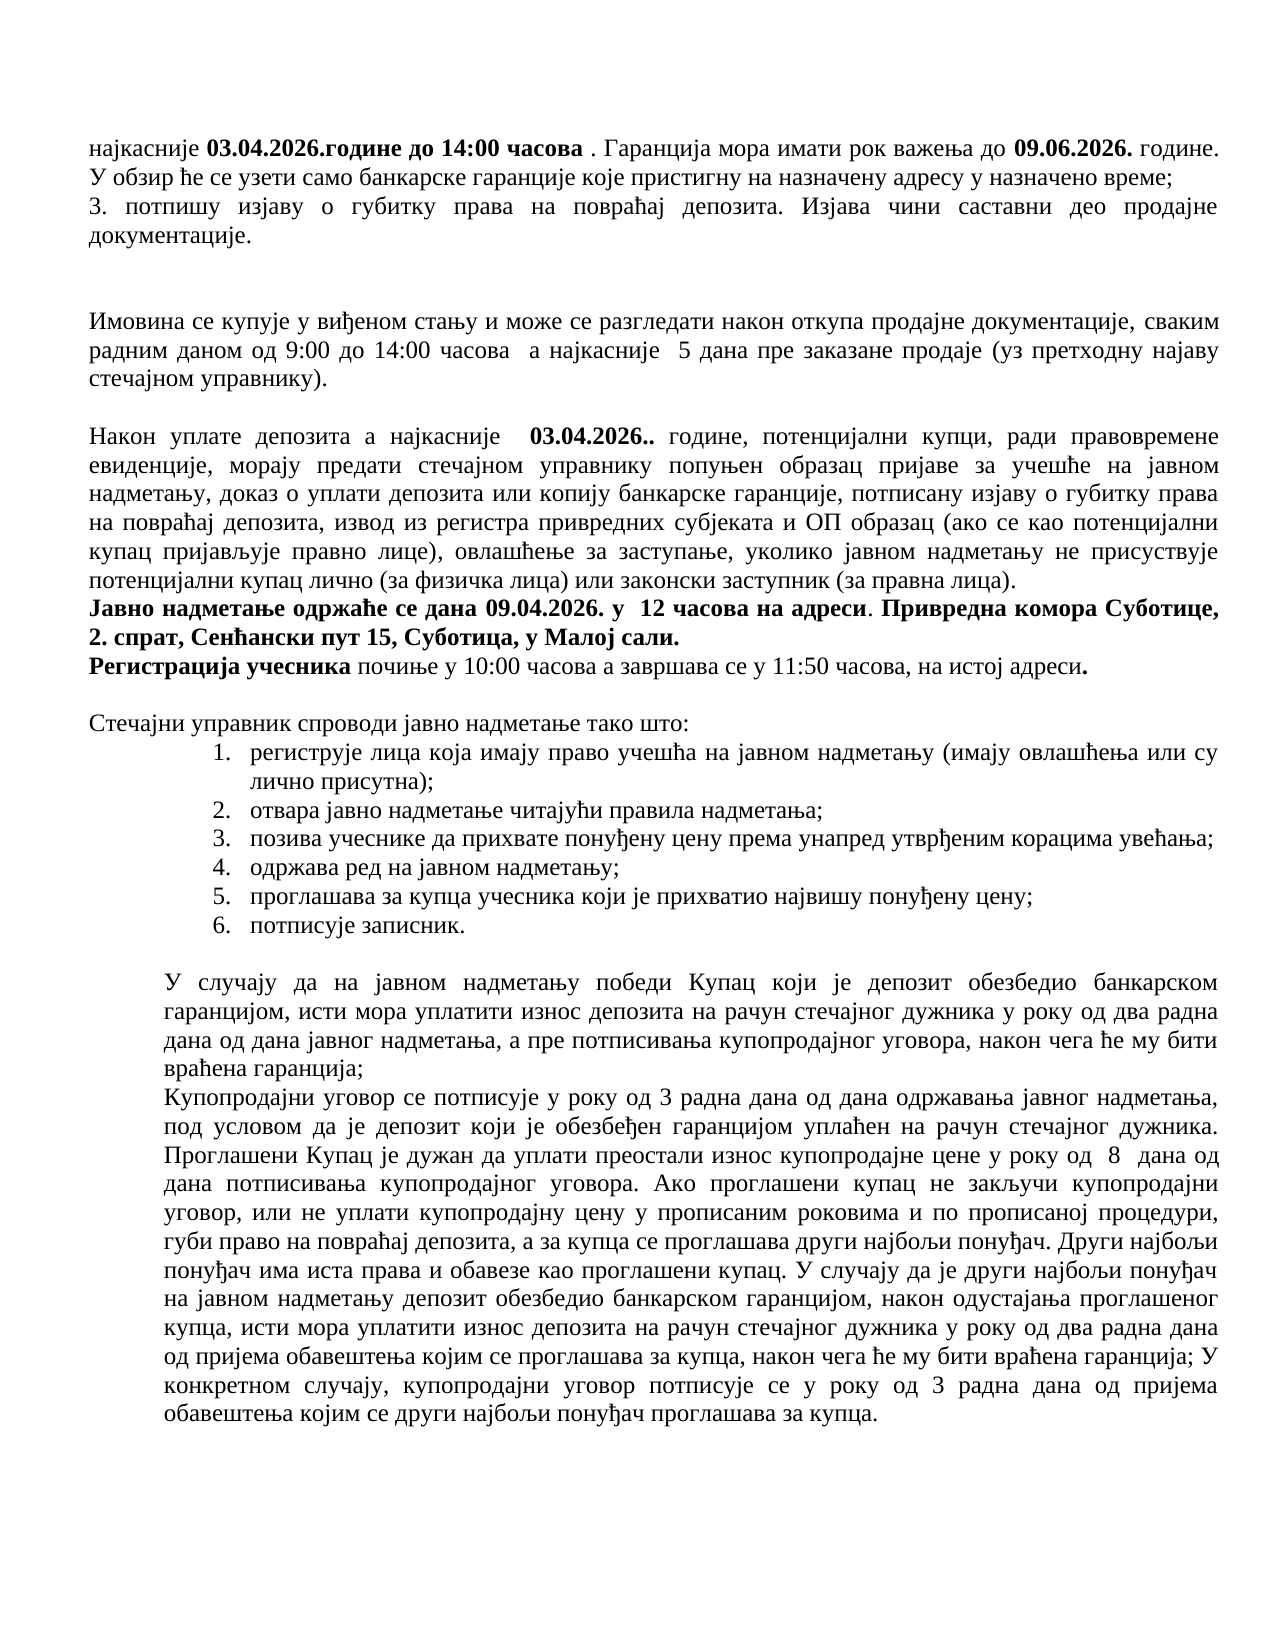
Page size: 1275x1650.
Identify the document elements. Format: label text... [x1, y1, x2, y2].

list проглашава за купца учесника који је прихватио највишу понуђену цену; [212, 881, 1219, 910]
list потписује записник. [212, 910, 1219, 938]
text Купопродајни уговор се потписује у року од 3 радна дана од дана одржавања јавног надметања, под условом да је депозит који је обезбеђен гаранцијом уплаћен на рачун стечајног дужника. Проглашени Купац је дужан да уплати преостали износ купопродајне цене у року од 8 дана од дана потписивања купопродајног уговора. Ако проглашени купац не закључи купопродајни уговор, или не уплати купопродајну цену у прописаним роковима и по прописаној процедури, губи право на повраћај депозита, а за купца се проглашава други најбољи понуђач. Други најбољи понуђач има иста права и обавезе као проглашени купац. У случају да је други најбољи понуђач на јавном надметању депозит обезбедио банкарском гаранцијом, након одустајања проглашеног купца, исти мора уплатити износ депозита на рачун стечајног дужника у року од два радна дана од пријема обавештења којим се проглашава за купца, након чега ће му бити враћена гаранција; У конкретном случају, купопродајни уговор потписује се у року од 3 радна дана од пријема обавештења којим се други најбољи понуђач проглашава за купца. [164, 1082, 1219, 1427]
text Регистрација учесника почиње у 10:00 часова а завршава се у 11:50 часова, на истој адреси. [89, 651, 1219, 680]
list одржава ред на јавном надметању; [212, 852, 1219, 881]
text најкасније 03.04.2026.године до 14:00 часова . Гаранција мора имати рок важења до 09.06.2026. године. У обзир ће се узети само банкарске гаранције које пристигну на назначену адресу у назначено време; [89, 133, 1219, 191]
list региструје лица која имају право учешћа на јавном надметању (имају овлашћења или су лично присутна); [212, 737, 1219, 795]
list отвара јавно надметање читајући правила надметања; [212, 795, 1219, 823]
text Након уплате депозита а најкасније 03.04.2026.. године, потенцијални купци, ради правовремене евиденције, морају предати стечајном управнику попуњен образац пријаве за учешће на јавном надметању, доказ о уплати депозита или копију банкарске гаранције, потписану изјаву о губитку права на повраћај депозита, извод из регистра привредних субјеката и ОП образац (ако се као потенцијални купац пријављује правно лице), овлашћење за заступање, уколико јавном надметању не присуствује потенцијални купац лично (за физичка лица) или законски заступник (за правна лица). [89, 421, 1219, 593]
text 3. потпишу изјаву о губитку права на повраћај депозита. Изјава чини саставни део продајне документације. [89, 191, 1219, 248]
text Стечајни управник спроводи јавно надметање тако што: [89, 708, 1219, 737]
text У случају да на јавном надметању победи Купац који је депозит обезбедио банкарском гаранцијом, исти мора уплатити износ депозита на рачун стечајног дужника у року од два радна дана од дана јавног надметања, а пре потписивања купопродајног уговора, након чега ће му бити враћена гаранција; [164, 967, 1219, 1082]
text Имовина се купује у виђеном стању и може се разгледати након откупа продајне документације, сваким радним даном од 9:00 до 14:00 часова а најкасније 5 дана пре заказане продаје (уз претходну најаву стечајном управнику). [89, 306, 1219, 392]
text Јавно надметање одржаће се дана 09.04.2026. у 12 часова на адреси. Привредна комора Суботице, 2. спрат, Сенћански пут 15, Суботица, у Малој сали. [89, 593, 1219, 651]
list позива учеснике да прихвате понуђену цену према унапред утврђеним корацима увећања; [212, 823, 1219, 852]
